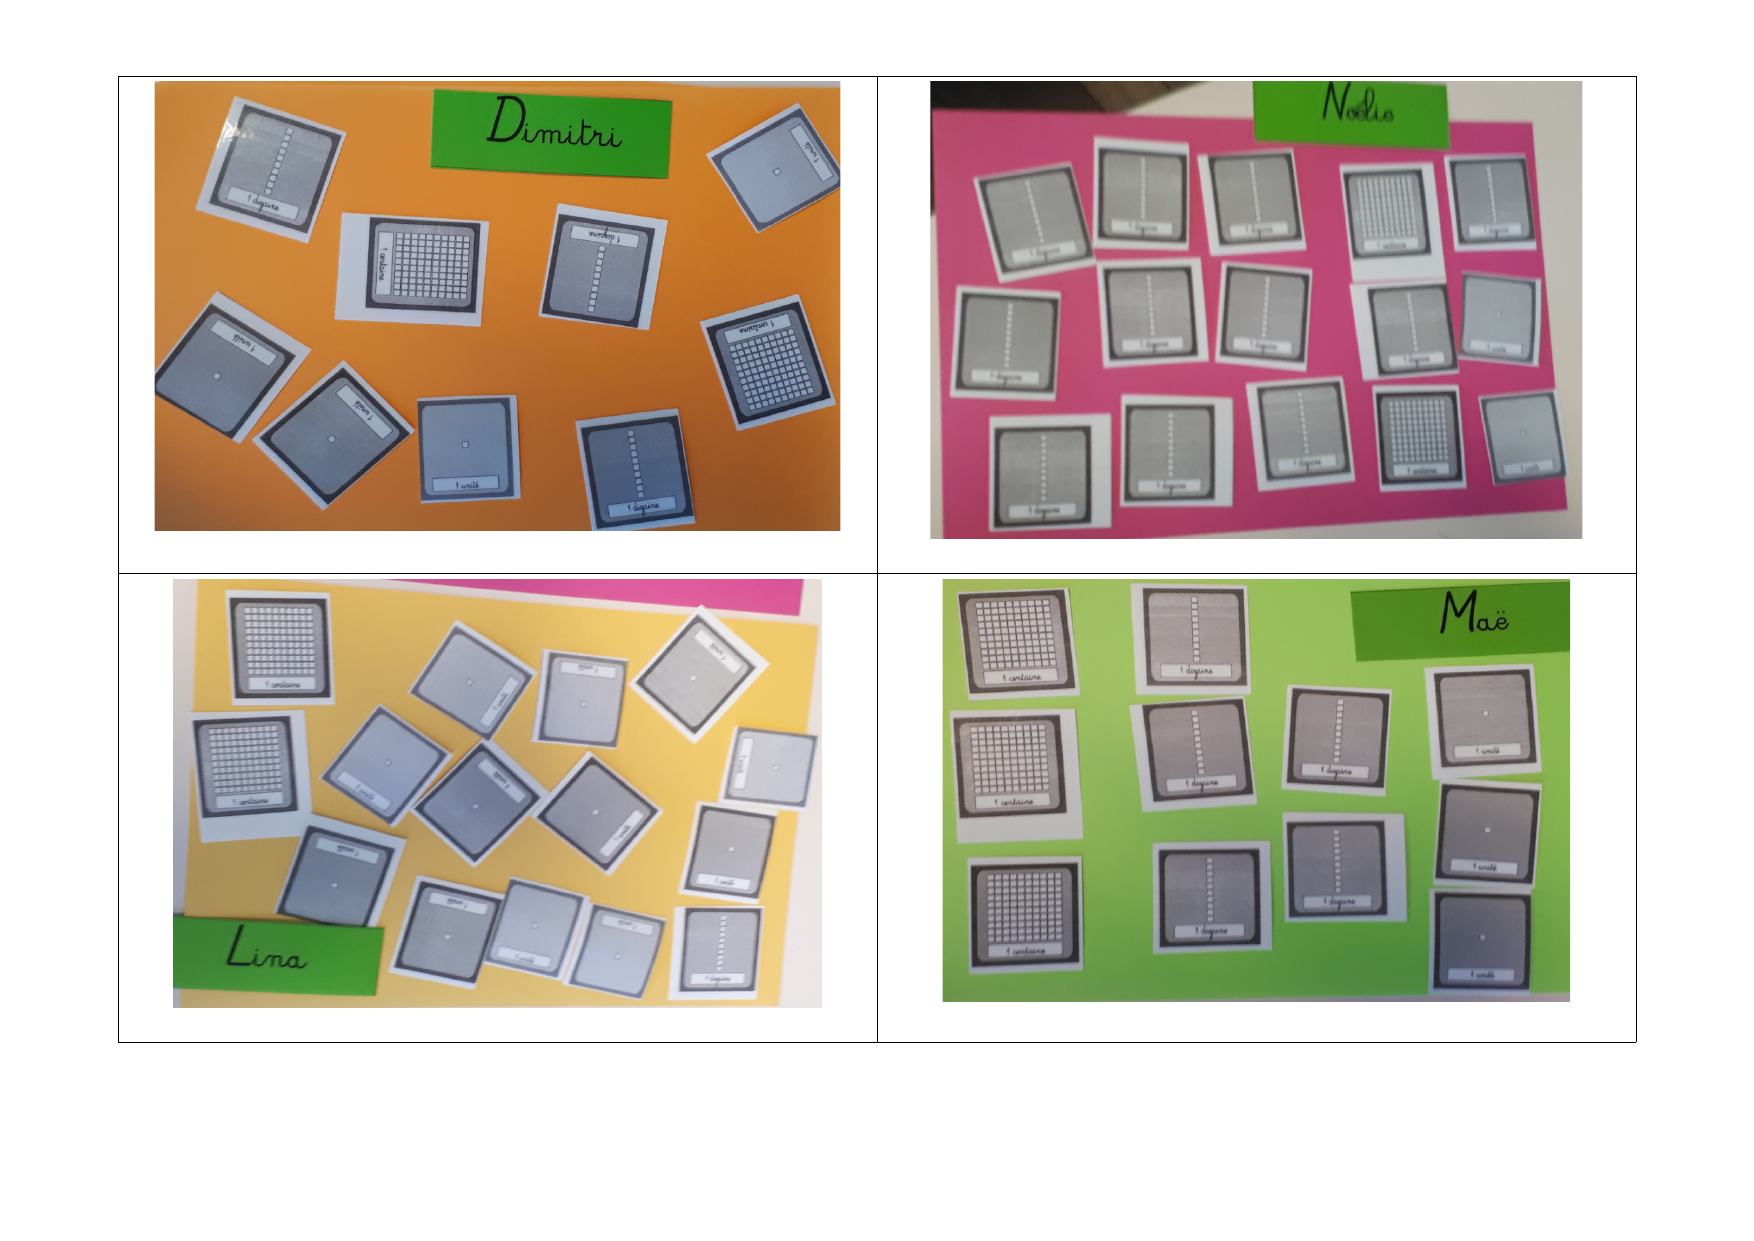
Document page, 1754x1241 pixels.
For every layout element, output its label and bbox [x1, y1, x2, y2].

picture [930, 81, 1583, 539]
table_header [878, 77, 1636, 573]
picture [942, 579, 1571, 1002]
picture [154, 81, 841, 531]
table_header [119, 77, 877, 573]
picture [173, 579, 822, 1008]
table_cell [119, 574, 877, 1042]
table_cell [878, 574, 1636, 1042]
